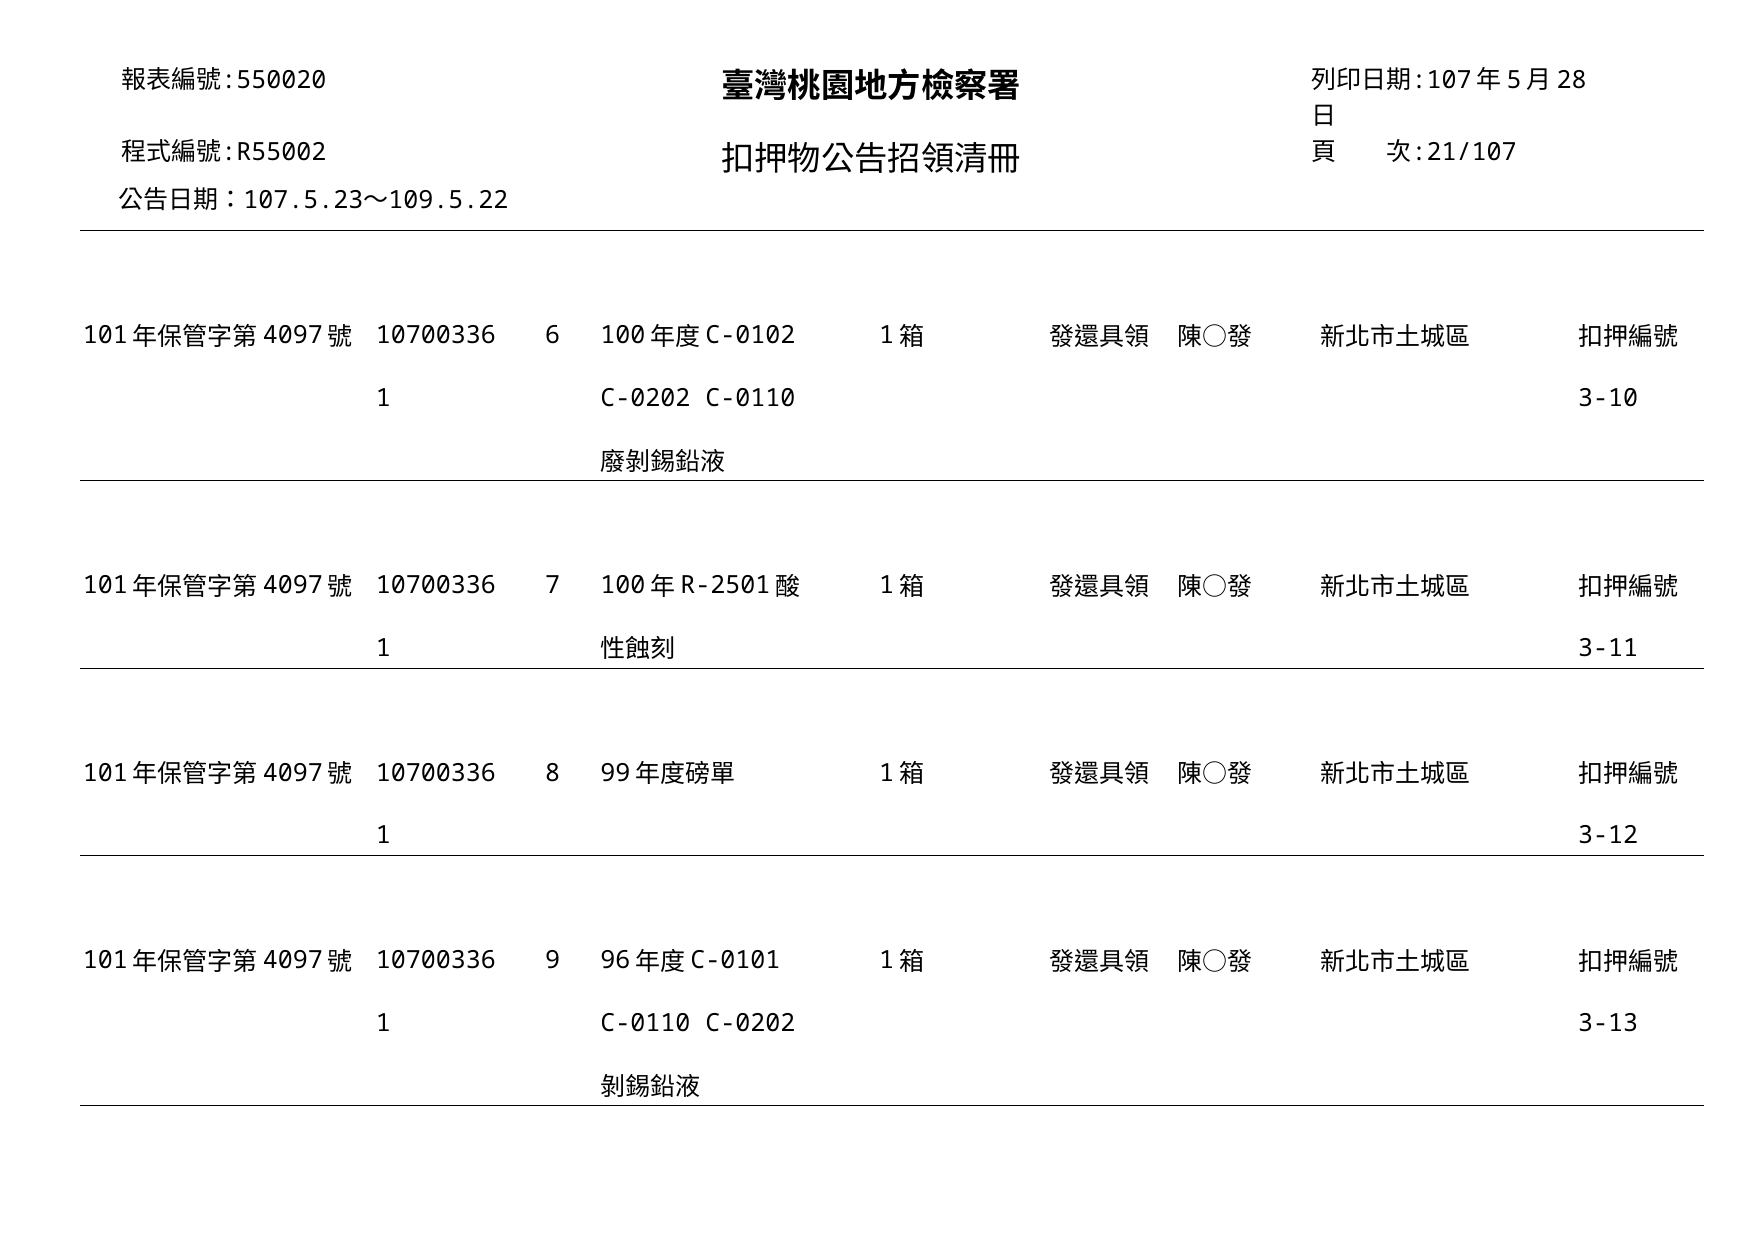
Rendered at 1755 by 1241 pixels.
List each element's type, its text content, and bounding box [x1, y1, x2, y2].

table_cell 新北市土城區 [1317, 231, 1575, 480]
table_cell 107003361 [373, 231, 507, 480]
table_cell 發還具領 [1046, 481, 1175, 667]
table_cell 96年度C-0101 C-0110 C-0202剝錫鉛液 [597, 856, 807, 1105]
table_cell 新北市土城區 [1317, 856, 1575, 1105]
table_cell 7 [507, 481, 597, 667]
table_cell 1箱 [808, 481, 927, 667]
table_cell 陳○發 [1175, 669, 1317, 855]
table_cell 發還具領 [1046, 231, 1175, 480]
table_cell 扣押編號3-12 [1575, 669, 1704, 855]
table_cell 99年度磅單 [597, 669, 807, 855]
table_cell 扣押編號3-10 [1575, 231, 1704, 480]
table_cell [927, 669, 1046, 855]
table_cell 1箱 [808, 856, 927, 1105]
table_cell 8 [507, 669, 597, 855]
table_cell 發還具領 [1046, 669, 1175, 855]
table_cell [927, 481, 1046, 667]
table_cell 陳○發 [1175, 856, 1317, 1105]
table_cell 新北市土城區 [1317, 669, 1575, 855]
table_cell 扣押編號3-13 [1575, 856, 1704, 1105]
table_cell 新北市土城區 [1317, 481, 1575, 667]
table_cell 101年保管字第4097號 [80, 481, 373, 667]
table_cell 101年保管字第4097號 [80, 231, 373, 480]
table_cell [927, 856, 1046, 1105]
table_cell 107003361 [373, 669, 507, 855]
table_cell 100年度C-0102 C-0202 C-0110廢剝錫鉛液 [597, 231, 807, 480]
table_cell 107003361 [373, 481, 507, 667]
table_cell 陳○發 [1175, 481, 1317, 667]
table_cell [927, 231, 1046, 480]
table_cell 101年保管字第4097號 [80, 856, 373, 1105]
table_cell 100年R-2501酸性蝕刻 [597, 481, 807, 667]
table_cell 6 [507, 231, 597, 480]
table_cell 9 [507, 856, 597, 1105]
table_cell 107003361 [373, 856, 507, 1105]
table_cell 1箱 [808, 669, 927, 855]
table_cell 101年保管字第4097號 [80, 669, 373, 855]
table_cell 扣押編號3-11 [1575, 481, 1704, 667]
table_cell 陳○發 [1175, 231, 1317, 480]
table_cell 1箱 [808, 231, 927, 480]
table_cell 發還具領 [1046, 856, 1175, 1105]
